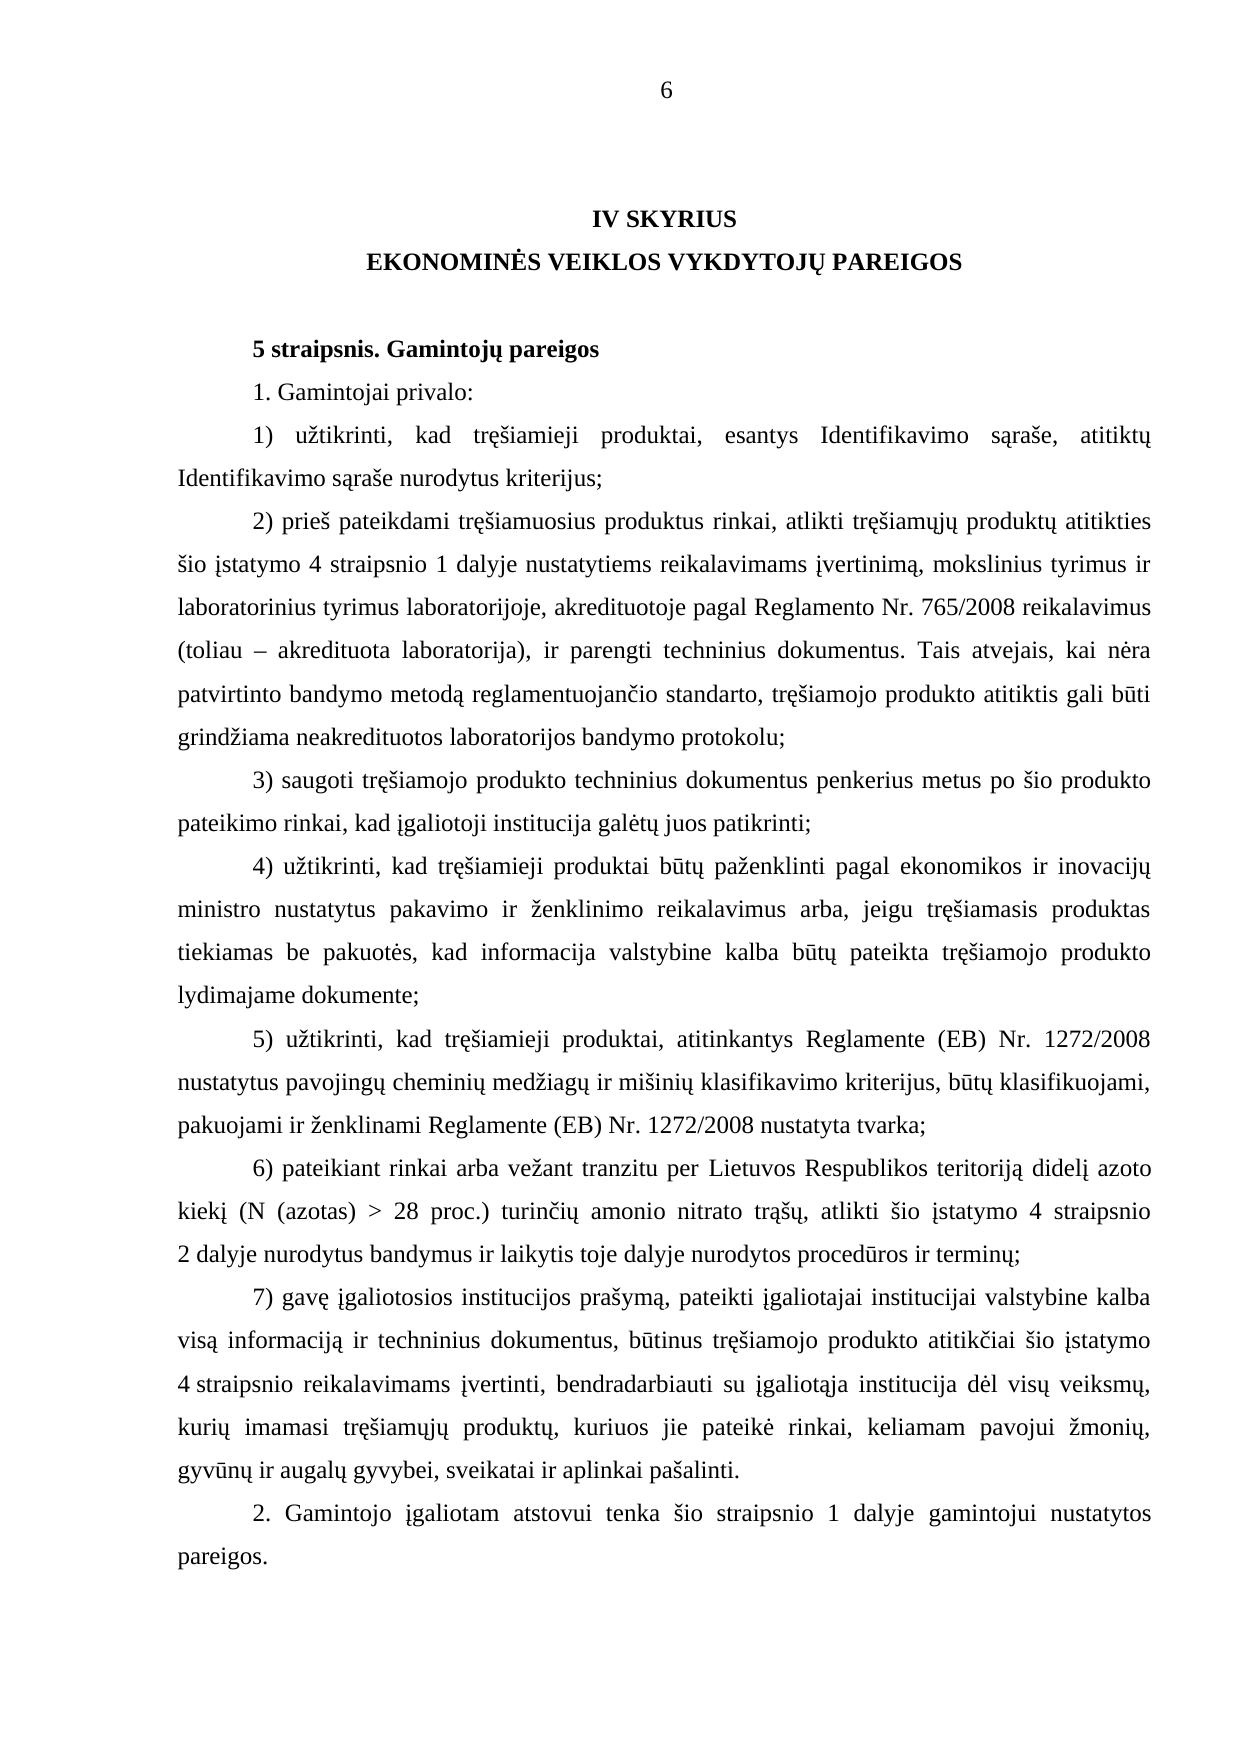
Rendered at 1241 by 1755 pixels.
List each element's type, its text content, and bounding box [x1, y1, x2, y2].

text EKONOMINĖS VEIKLOS VYKDYTOJŲ PAREIGOS [177, 247, 1152, 276]
text 1. Gamintojai privalo: [177, 377, 1152, 406]
text 6) pateikiant rinkai arba vežant tranzitu per Lietuvos Respublikos teritoriją didelį azoto kiekį (N (azotas) > 28 proc.) turinčių amonio nitrato trąšų, atlikti šio įstatymo 4 straipsnio 2 dalyje nurodytus bandymus ir laikytis toje dalyje nurodytos procedūros ir terminų; [177, 1153, 1152, 1268]
text 4) užtikrinti, kad tręšiamieji produktai būtų paženklinti pagal ekonomikos ir inovacijų ministro nustatytus pakavimo ir ženklinimo reikalavimus arba, jeigu tręšiamasis produktas tiekiamas be pakuotės, kad informacija valstybine kalba būtų pateikta tręšiamojo produkto lydimajame dokumente; [177, 851, 1152, 1009]
text 7) gavę įgaliotosios institucijos prašymą, pateikti įgaliotajai institucijai valstybine kalba visą informaciją ir techninius dokumentus, būtinus tręšiamojo produkto atitikčiai šio įstatymo 4 straipsnio reikalavimams įvertinti, bendradarbiauti su įgaliotąja institucija dėl visų veiksmų, kurių imamasi tręšiamųjų produktų, kuriuos jie pateikė rinkai, keliamam pavojui žmonių, gyvūnų ir augalų gyvybei, sveikatai ir aplinkai pašalinti. [177, 1282, 1152, 1484]
text 3) saugoti tręšiamojo produkto techninius dokumentus penkerius metus po šio produkto pateikimo rinkai, kad įgaliotoji institucija galėtų juos patikrinti; [177, 765, 1152, 837]
text IV SKYRIUS [177, 204, 1152, 233]
text 2) prieš pateikdami tręšiamuosius produktus rinkai, atlikti tręšiamųjų produktų atitikties šio įstatymo 4 straipsnio 1 dalyje nustatytiems reikalavimams įvertinimą, mokslinius tyrimus ir laboratorinius tyrimus laboratorijoje, akredituotoje pagal Reglamento Nr. 765/2008 reikalavimus (toliau – akredituota laboratorija), ir parengti techninius dokumentus. Tais atvejais, kai nėra patvirtinto bandymo metodą reglamentuojančio standarto, tręšiamojo produkto atitiktis gali būti grindžiama neakredituotos laboratorijos bandymo protokolu; [177, 506, 1152, 751]
text 5 straipsnis. Gamintojų pareigos [177, 334, 1152, 362]
text 1) užtikrinti, kad tręšiamieji produktai, esantys Identifikavimo sąraše, atitiktų Identifikavimo sąraše nurodytus kriterijus; [177, 420, 1152, 492]
text 2. Gamintojo įgaliotam atstovui tenka šio straipsnio 1 dalyje gamintojui nustatytos pareigos. [177, 1498, 1152, 1570]
text 5) užtikrinti, kad tręšiamieji produktai, atitinkantys Reglamente (EB) Nr. 1272/2008 nustatytus pavojingų cheminių medžiagų ir mišinių klasifikavimo kriterijus, būtų klasifikuojami, pakuojami ir ženklinami Reglamente (EB) Nr. 1272/2008 nustatyta tvarka; [177, 1024, 1152, 1139]
